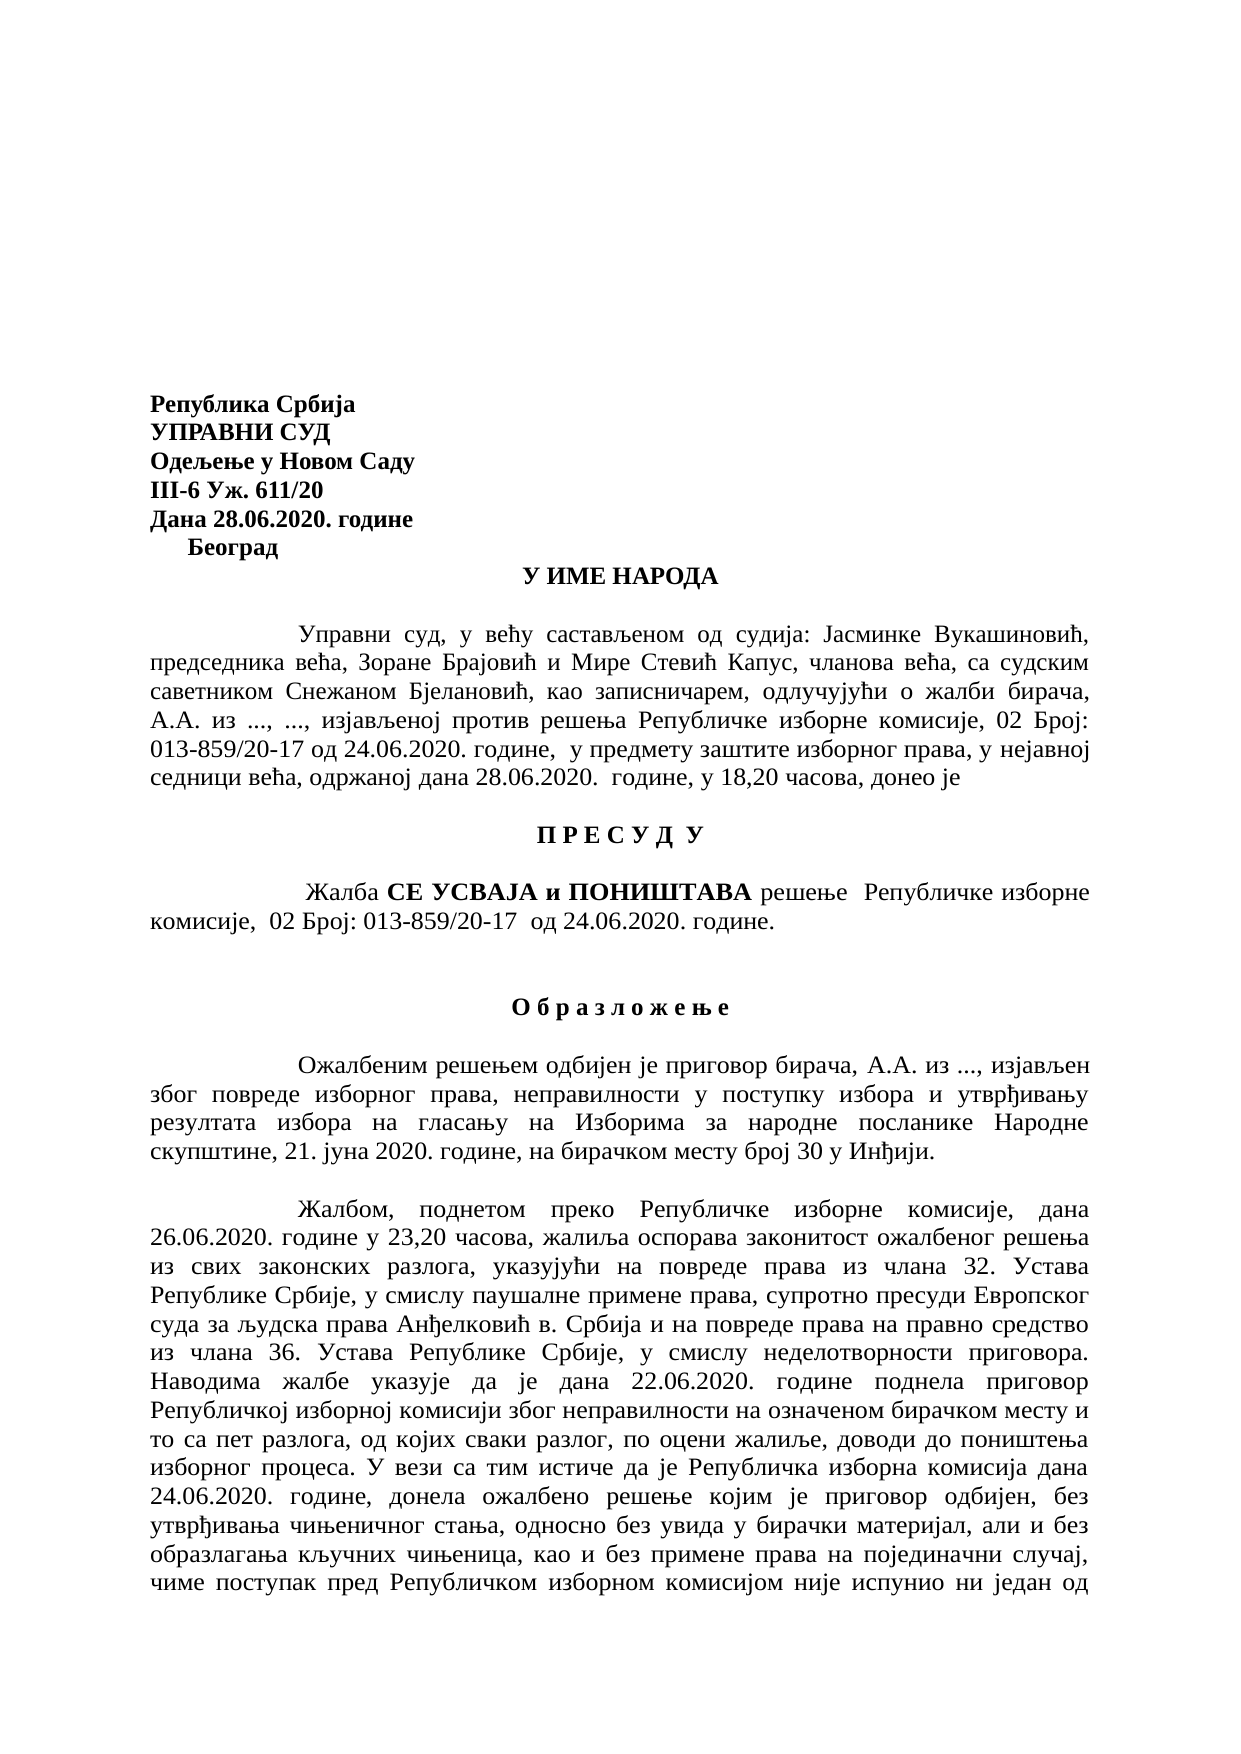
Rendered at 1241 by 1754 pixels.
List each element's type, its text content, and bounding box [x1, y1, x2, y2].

text Ожалбеним решењем одбијен је приговор бирача, А.А. из ..., изјављен због повреде изборног права, неправилности у поступку избора и утврђивању резултата избора на гласању на Изборима за народне посланике Народне скупштине, 21. јуна 2020. године, на бирачком месту број 30 у Инђији. [150, 1050, 1090, 1165]
text У ИМЕ НАРОДА [150, 561, 1090, 590]
text Управни суд, у већу састављеном од судија: Јасминке Вукашиновић, председника већа, Зоране Брајовић и Мире Стевић Капус, чланова већа, са судским саветником Снежаном Бјелановић, као записничарем, одлучујући о жалби бирача, А.А. из ..., ..., изјављеној против решења Републичке изборне комисије, 02 Број: 013-859/20-17 од 24.06.2020. године, у предмету заштите изборног права, у нејавној седници већа, одржаној дана 28.06.2020. године, у 18,20 часова, донео је [150, 619, 1090, 791]
text Жалба СЕ УСВАЈА и ПОНИШТАВА решење Републичке изборне комисије, 02 Број: 013-859/20-17 од 24.06.2020. године. [150, 877, 1090, 935]
text П Р Е С У Д У [150, 820, 1090, 849]
text Дана 28.06.2020. године [150, 504, 1090, 532]
text Одељење у Новом Саду [150, 446, 1090, 475]
text О б р а з л о ж е њ е [150, 992, 1090, 1021]
text Република Србија [150, 148, 1090, 417]
text Београд [150, 532, 1090, 561]
text УПРАВНИ СУД [150, 417, 1090, 446]
text III-6 Уж. 611/20 [150, 475, 1090, 504]
text Жалбом, поднетом преко Републичке изборне комисије, дана 26.06.2020. године у 23,20 часова, жалиља оспорава законитост ожалбеног решења из свих законских разлога, указујући на повреде права из члана 32. Устава Републике Србије, у смислу паушалне примене права, супротно пресуди Европског суда за људска права Анђелковић в. Србија и на повреде права на правно средство из члана 36. Устава Републике Србије, у смислу неделотворности приговора. Наводима жалбе указује да је дана 22.06.2020. године поднела приговор Републичкој изборној комисији због неправилности на означеном бирачком месту и то са пет разлога, од којих сваки разлог, по оцени жалиље, доводи до поништења изборног процеса. У вези са тим истиче да је Републичка изборна комисија дана 24.06.2020. године, донела ожалбено решење којим је приговор одбијен, без утврђивања чињеничног стања, односно без увида у бирачки материјал, али и без образлагања кључних чињеница, као и без примене права на појединачни случај, чиме поступак пред Републичком изборном комисијом није испунио ни један од [150, 1194, 1090, 1596]
